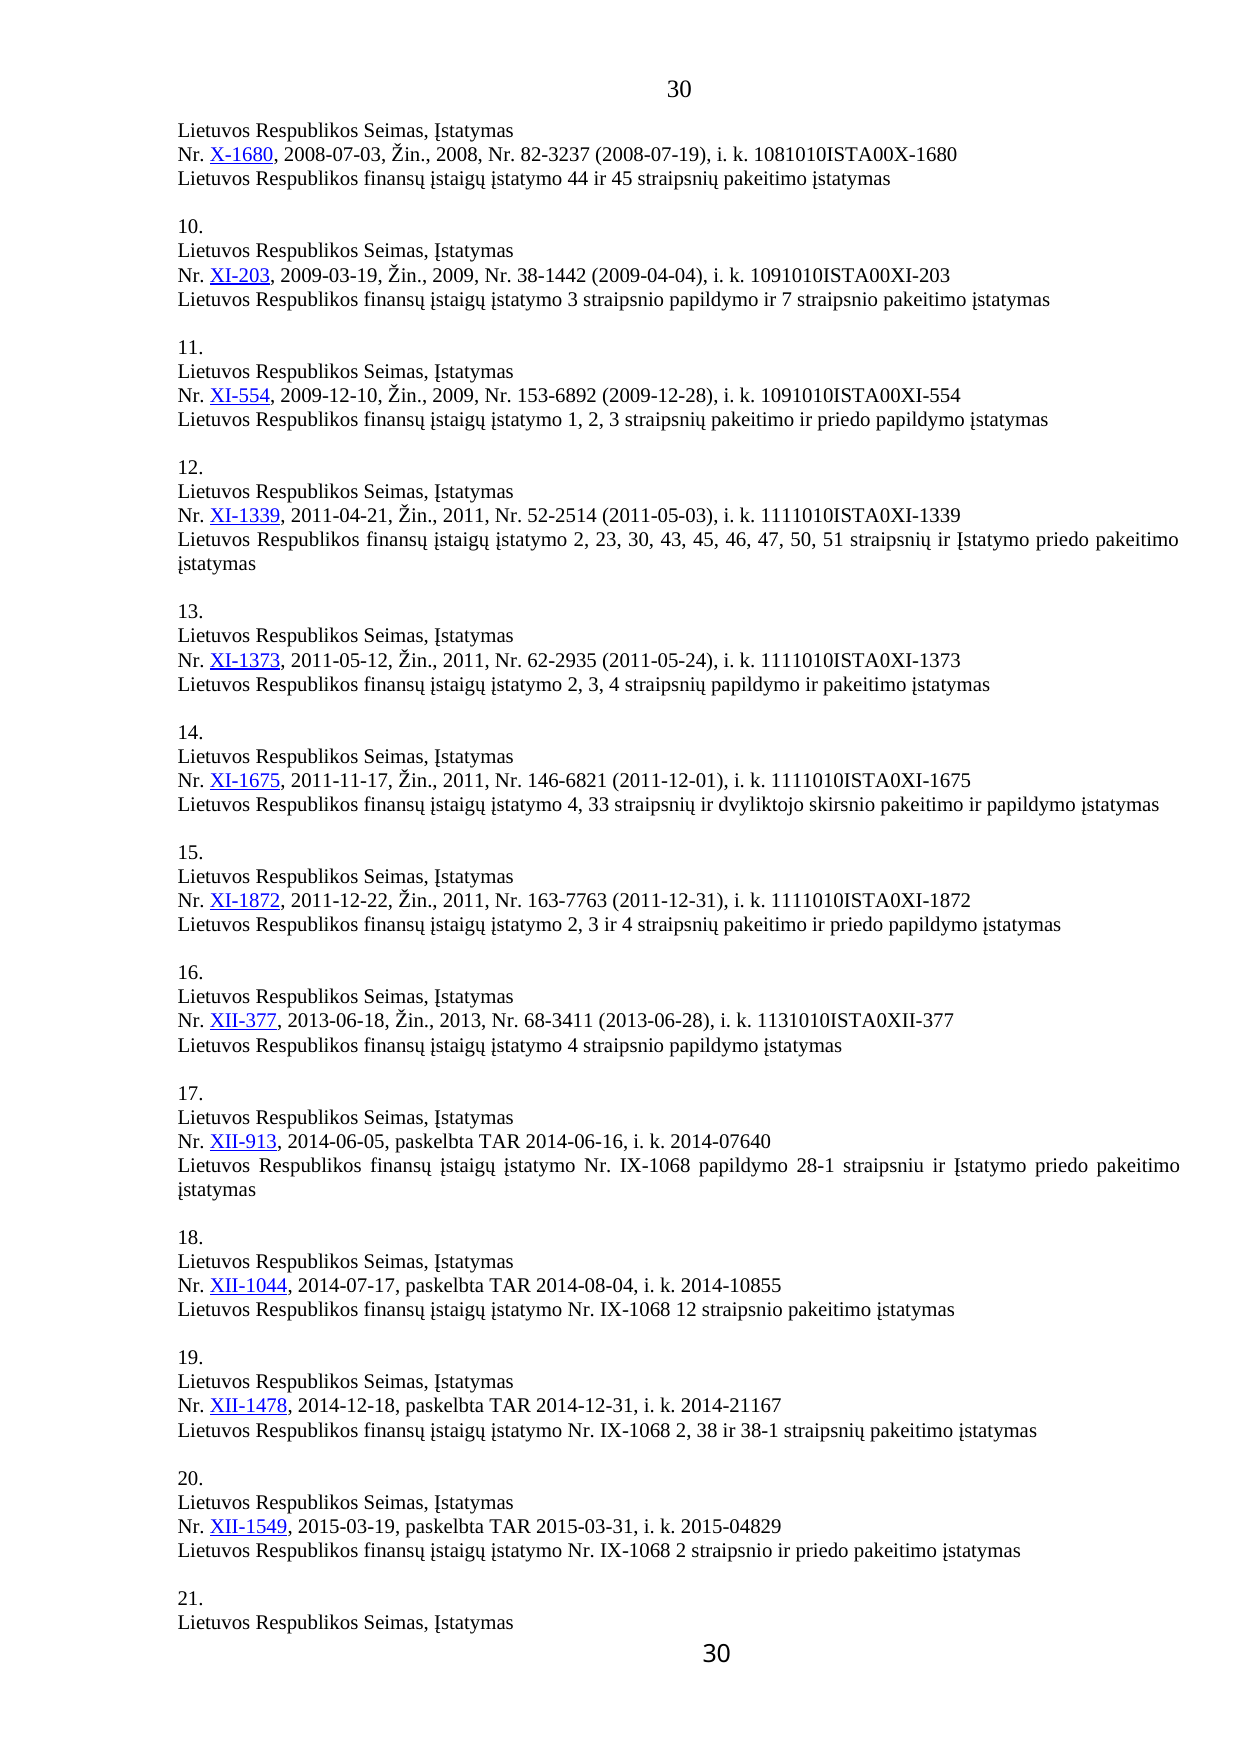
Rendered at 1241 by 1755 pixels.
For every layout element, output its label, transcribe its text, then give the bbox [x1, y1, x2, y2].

text Lietuvos Respublikos finansų įstaigų įstatymo 2, 3, 4 straipsnių papildymo ir pakeitimo įstatymas [177, 672, 1181, 696]
text Lietuvos Respublikos finansų įstaigų įstatymo 44 ir 45 straipsnių pakeitimo įstatymas [177, 166, 1181, 190]
text Nr. XII-1478, 2014-12-18, paskelbta TAR 2014-12-31, i. k. 2014-21167 [177, 1393, 1181, 1417]
text Nr. XI-203, 2009-03-19, Žin., 2009, Nr. 38-1442 (2009-04-04), i. k. 1091010ISTA00XI-203 [177, 262, 1181, 287]
text 17. [177, 1081, 1181, 1105]
text Nr. XII-377, 2013-06-18, Žin., 2013, Nr. 68-3411 (2013-06-28), i. k. 1131010ISTA0XII-377 [177, 1008, 1181, 1032]
text Nr. XII-1044, 2014-07-17, paskelbta TAR 2014-08-04, i. k. 2014-10855 [177, 1273, 1181, 1297]
text 21. [177, 1586, 1181, 1610]
text Lietuvos Respublikos finansų įstaigų įstatymo 2, 3 ir 4 straipsnių pakeitimo ir priedo papildymo įstatymas [177, 912, 1181, 936]
text Lietuvos Respublikos finansų įstaigų įstatymo Nr. IX-1068 2 straipsnio ir priedo pakeitimo įstatymas [177, 1538, 1181, 1562]
text Lietuvos Respublikos Seimas, Įstatymas [177, 118, 1181, 142]
text Lietuvos Respublikos Seimas, Įstatymas [177, 984, 1181, 1008]
text 15. [177, 840, 1181, 864]
text 11. [177, 335, 1181, 359]
text 16. [177, 960, 1181, 984]
text Nr. XII-913, 2014-06-05, paskelbta TAR 2014-06-16, i. k. 2014-07640 [177, 1129, 1181, 1153]
text Lietuvos Respublikos Seimas, Įstatymas [177, 238, 1181, 262]
text Lietuvos Respublikos finansų įstaigų įstatymo 1, 2, 3 straipsnių pakeitimo ir priedo papildymo įstatymas [177, 407, 1181, 431]
text Lietuvos Respublikos finansų įstaigų įstatymo 4 straipsnio papildymo įstatymas [177, 1032, 1181, 1057]
text 20. [177, 1466, 1181, 1490]
text Nr. XII-1549, 2015-03-19, paskelbta TAR 2015-03-31, i. k. 2015-04829 [177, 1514, 1181, 1538]
text 13. [177, 599, 1181, 623]
text Lietuvos Respublikos finansų įstaigų įstatymo 4, 33 straipsnių ir dvyliktojo skirsnio pakeitimo ir papildymo įstatymas [177, 792, 1181, 816]
text Nr. XI-1339, 2011-04-21, Žin., 2011, Nr. 52-2514 (2011-05-03), i. k. 1111010ISTA0XI-1339 [177, 503, 1181, 527]
text Lietuvos Respublikos finansų įstaigų įstatymo 3 straipsnio papildymo ir 7 straipsnio pakeitimo įstatymas [177, 287, 1181, 311]
text Lietuvos Respublikos finansų įstaigų įstatymo Nr. IX-1068 12 straipsnio pakeitimo įstatymas [177, 1297, 1181, 1321]
text Lietuvos Respublikos Seimas, Įstatymas [177, 864, 1181, 888]
text Lietuvos Respublikos finansų įstaigų įstatymo 2, 23, 30, 43, 45, 46, 47, 50, 51 straipsnių ir Įstatymo priedo pakeitimo įstatymas [177, 527, 1181, 575]
text Nr. XI-1675, 2011-11-17, Žin., 2011, Nr. 146-6821 (2011-12-01), i. k. 1111010ISTA0XI-1675 [177, 768, 1181, 792]
text Lietuvos Respublikos Seimas, Įstatymas [177, 1249, 1181, 1273]
text Nr. X-1680, 2008-07-03, Žin., 2008, Nr. 82-3237 (2008-07-19), i. k. 1081010ISTA00X-1680 [177, 142, 1181, 166]
text Nr. XI-1373, 2011-05-12, Žin., 2011, Nr. 62-2935 (2011-05-24), i. k. 1111010ISTA0XI-1373 [177, 647, 1181, 672]
text Lietuvos Respublikos Seimas, Įstatymas [177, 744, 1181, 768]
text 18. [177, 1225, 1181, 1249]
text Lietuvos Respublikos finansų įstaigų įstatymo Nr. IX-1068 papildymo 28-1 straipsniu ir Įstatymo priedo pakeitimo įstatymas [177, 1153, 1181, 1201]
text Lietuvos Respublikos Seimas, Įstatymas [177, 359, 1181, 383]
text Lietuvos Respublikos Seimas, Įstatymas [177, 1105, 1181, 1129]
text Lietuvos Respublikos Seimas, Įstatymas [177, 623, 1181, 647]
text Lietuvos Respublikos Seimas, Įstatymas [177, 1490, 1181, 1514]
text 12. [177, 455, 1181, 479]
text 19. [177, 1345, 1181, 1369]
text Lietuvos Respublikos Seimas, Įstatymas [177, 1369, 1181, 1393]
text 10. [177, 214, 1181, 238]
text Lietuvos Respublikos Seimas, Įstatymas [177, 1610, 1181, 1634]
text Nr. XI-554, 2009-12-10, Žin., 2009, Nr. 153-6892 (2009-12-28), i. k. 1091010ISTA00XI-554 [177, 383, 1181, 407]
text Lietuvos Respublikos Seimas, Įstatymas [177, 479, 1181, 503]
text 14. [177, 720, 1181, 744]
text Lietuvos Respublikos finansų įstaigų įstatymo Nr. IX-1068 2, 38 ir 38-1 straipsnių pakeitimo įstatymas [177, 1417, 1181, 1442]
text Nr. XI-1872, 2011-12-22, Žin., 2011, Nr. 163-7763 (2011-12-31), i. k. 1111010ISTA0XI-1872 [177, 888, 1181, 912]
